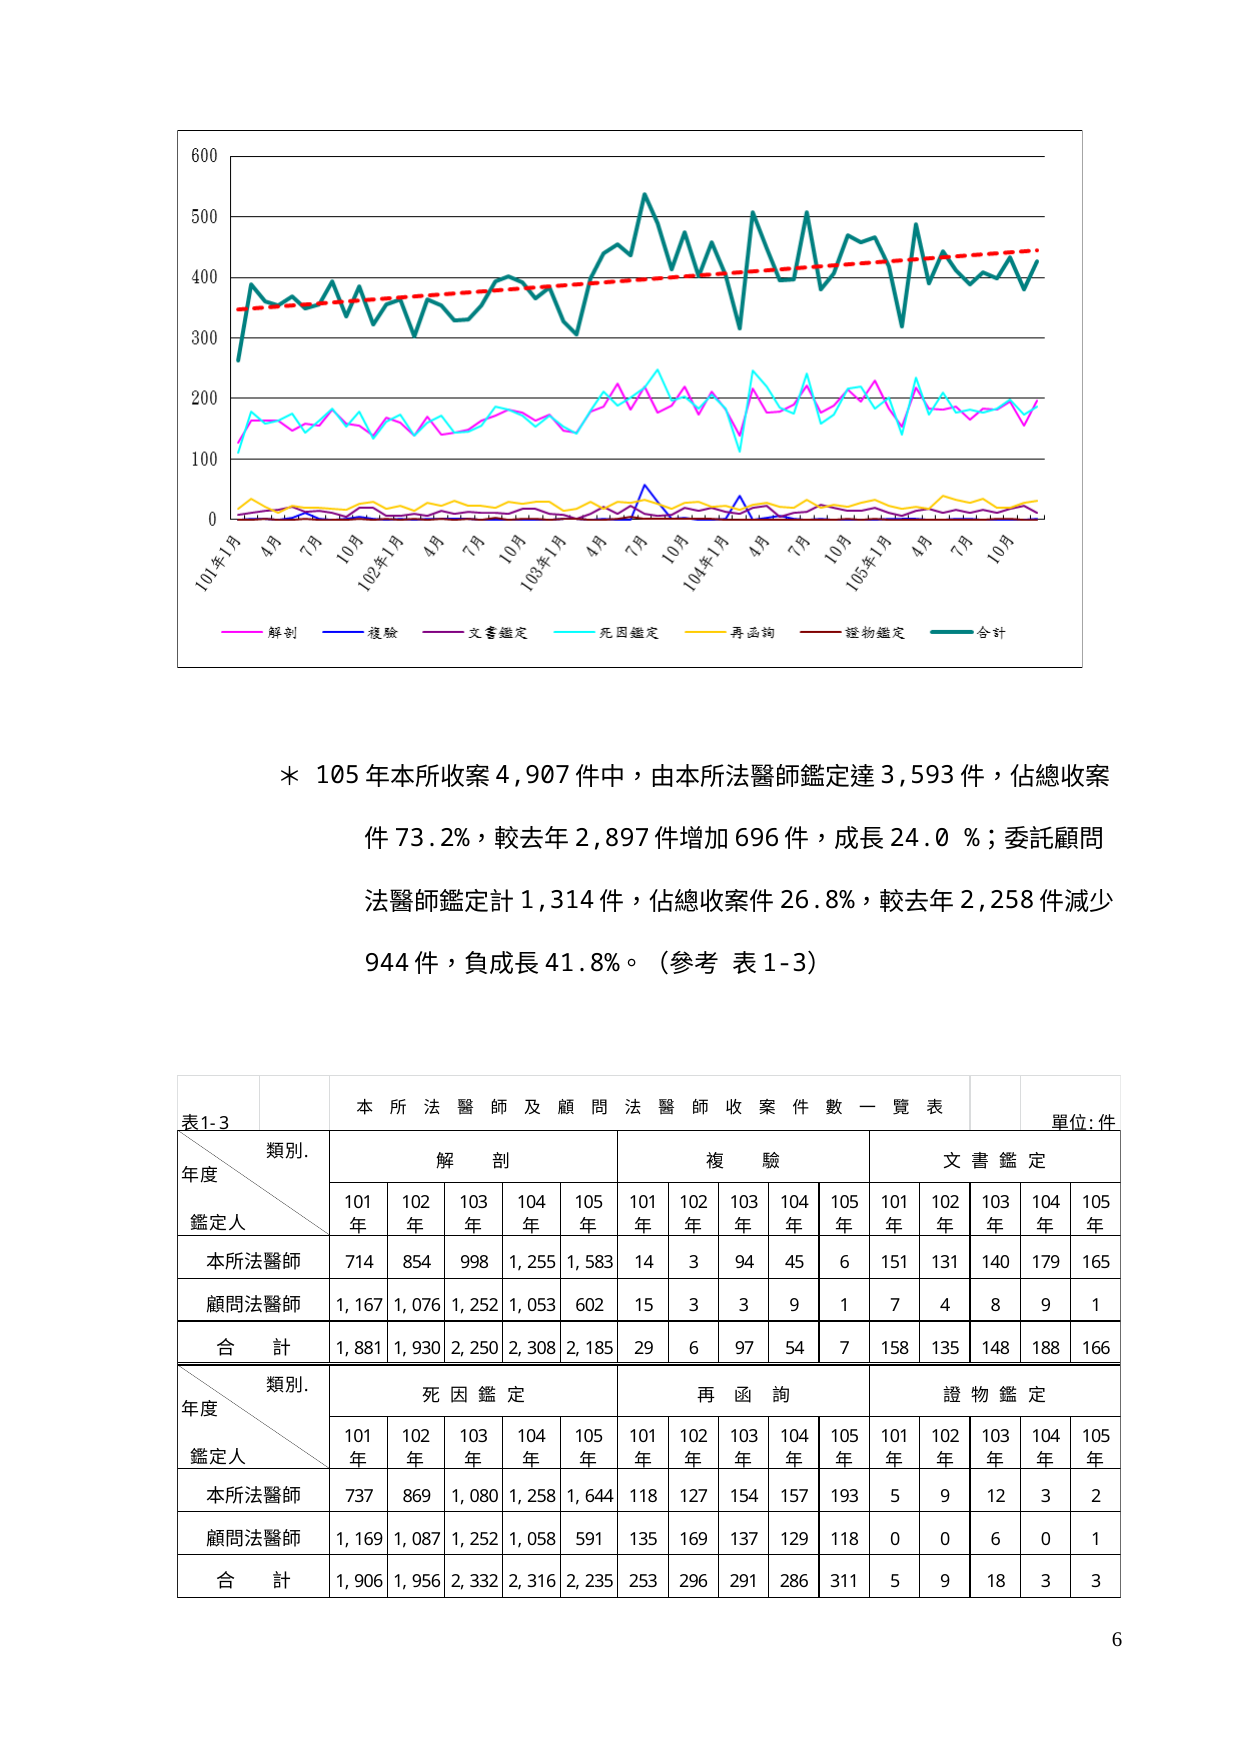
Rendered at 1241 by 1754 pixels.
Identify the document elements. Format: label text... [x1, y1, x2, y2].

list 105年本所收案4,907件中，由本所法醫師鑑定達3,593件，佔總收案件73.2%，較去年2,897件增加696件，成長24.0 %；委託顧問法醫師鑑定計1,314件，佔總收案件26.8%，較去年2,258件減少944件，負成長41.8%。（參考 表1-3） [277, 733, 1122, 983]
